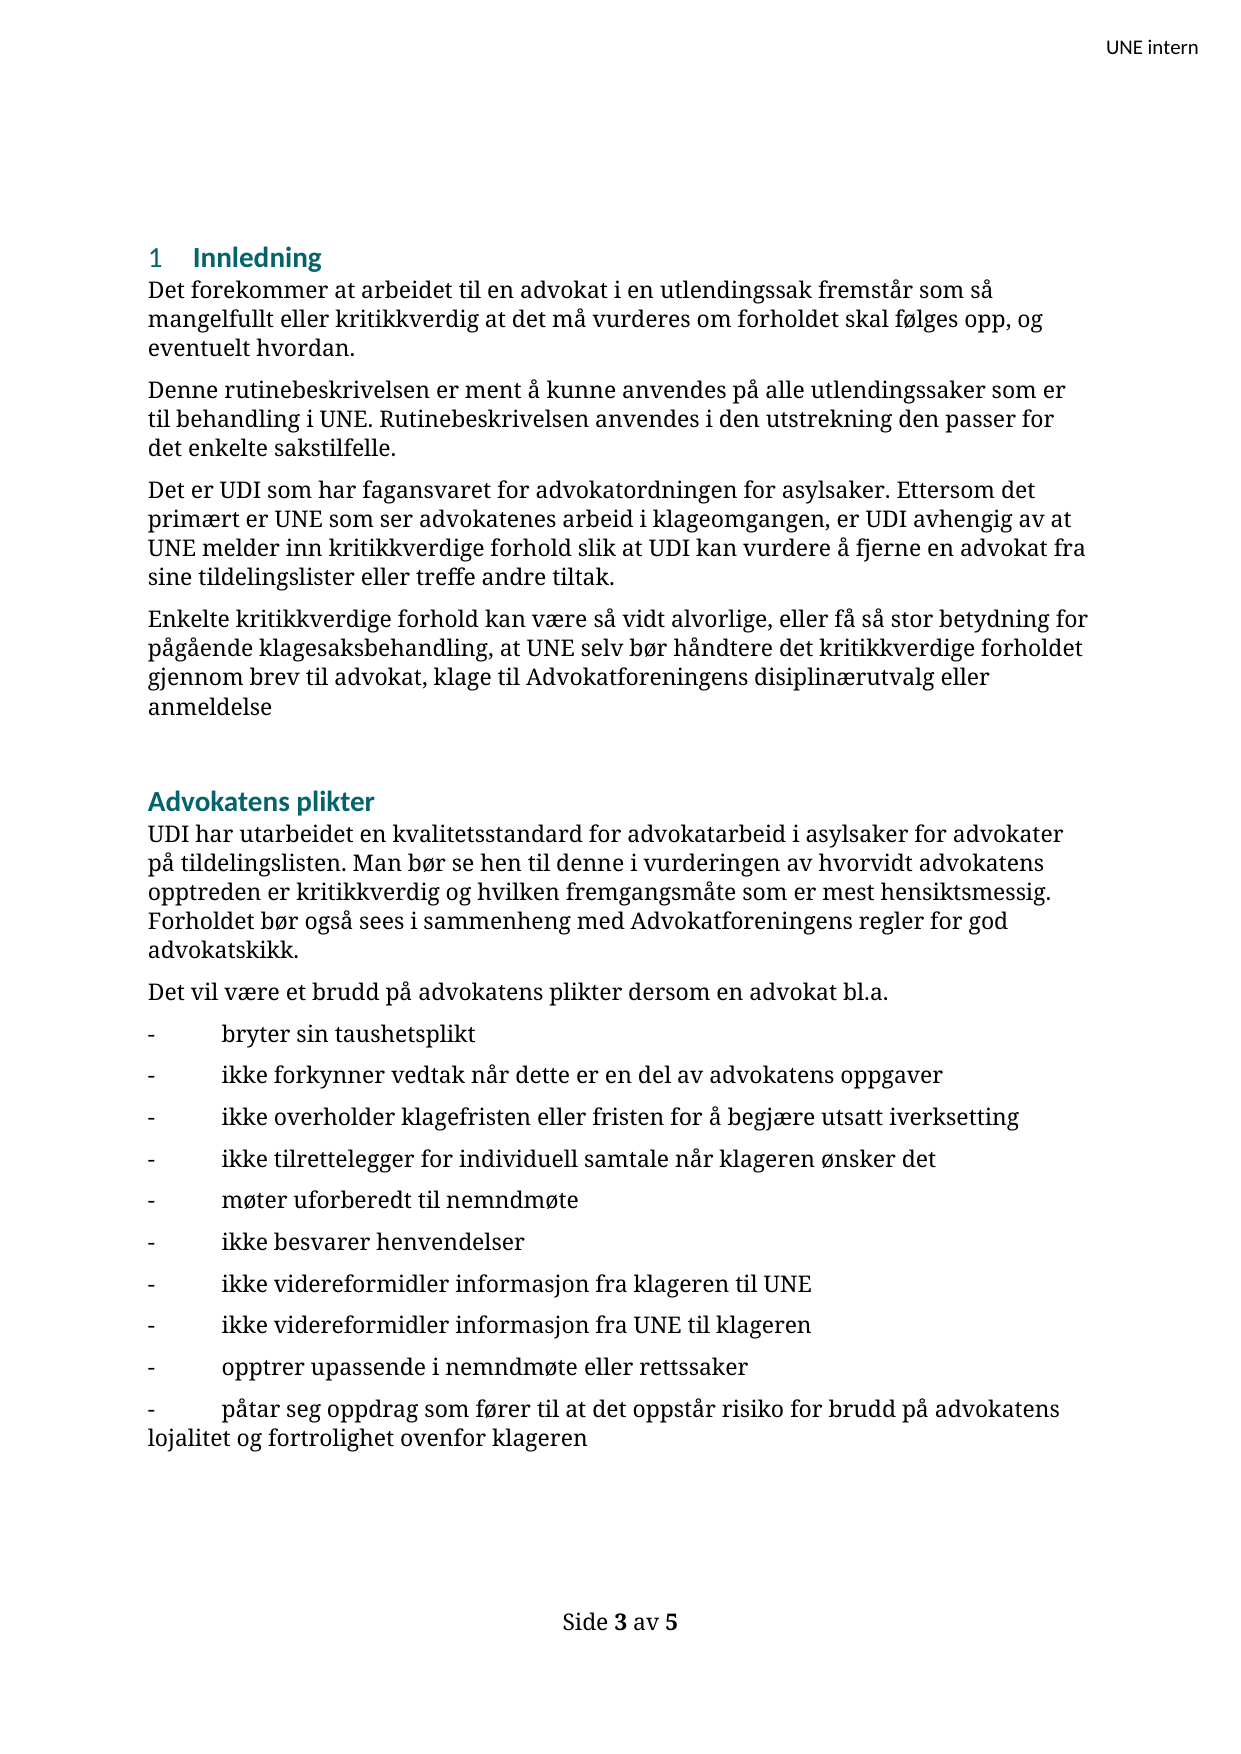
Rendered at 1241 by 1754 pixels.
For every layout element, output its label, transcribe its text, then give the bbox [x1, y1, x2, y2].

text UDI har utarbeidet en kvalitetsstandard for advokatarbeid i asylsaker for advokater på tildelingslisten. Man bør se hen til denne i vurderingen av hvorvidt advokatens opptreden er kritikkverdig og hvilken fremgangsmåte som er mest hensiktsmessig. Forholdet bør også sees i sammenheng med Advokatforeningens regler for god advokatskikk. [148, 819, 1093, 965]
text - opptrer upassende i nemndmøte eller rettssaker [148, 1352, 1093, 1381]
text Denne rutinebeskrivelsen er ment å kunne anvendes på alle utlendingssaker som er til behandling i UNE. Rutinebeskrivelsen anvendes i den utstrekning den passer for det enkelte sakstilfelle. [148, 375, 1093, 462]
text Det forekommer at arbeidet til en advokat i en utlendingssak fremstår som så mangelfullt eller kritikkverdig at det må vurderes om forholdet skal følges opp, og eventuelt hvordan. [148, 275, 1093, 362]
text - ikke overholder klagefristen eller fristen for å begjære utsatt iverksetting [148, 1102, 1093, 1131]
subtitle Innledning [148, 239, 1093, 275]
text - påtar seg oppdrag som fører til at det oppstår risiko for brudd på advokatens lojalitet og fortrolighet ovenfor klageren [148, 1394, 1093, 1452]
text Det er UDI som har fagansvaret for advokatordningen for asylsaker. Ettersom det primært er UNE som ser advokatenes arbeid i klageomgangen, er UDI avhengig av at UNE melder inn kritikkverdige forhold slik at UDI kan vurdere å fjerne en advokat fra sine tildelingslister eller treffe andre tiltak. [148, 475, 1093, 592]
text Det vil være et brudd på advokatens plikter dersom en advokat bl.a. [148, 977, 1093, 1006]
text - ikke besvarer henvendelser [148, 1227, 1093, 1256]
text - bryter sin taushetsplikt [148, 1019, 1093, 1048]
text - ikke videreformidler informasjon fra UNE til klageren [148, 1311, 1093, 1340]
text - ikke tilrettelegger for individuell samtale når klageren ønsker det [148, 1144, 1093, 1173]
text - ikke forkynner vedtak når dette er en del av advokatens oppgaver [148, 1061, 1093, 1090]
text Enkelte kritikkverdige forhold kan være så vidt alvorlige, eller få så stor betydning for pågående klagesaksbehandling, at UNE selv bør håndtere det kritikkverdige forholdet gjennom brev til advokat, klage til Advokatforeningens disiplinærutvalg eller anmeldelse [148, 604, 1093, 721]
text - ikke videreformidler informasjon fra klageren til UNE [148, 1269, 1093, 1298]
subtitle Advokatens plikter [148, 783, 1093, 819]
text - møter uforberedt til nemndmøte [148, 1186, 1093, 1215]
